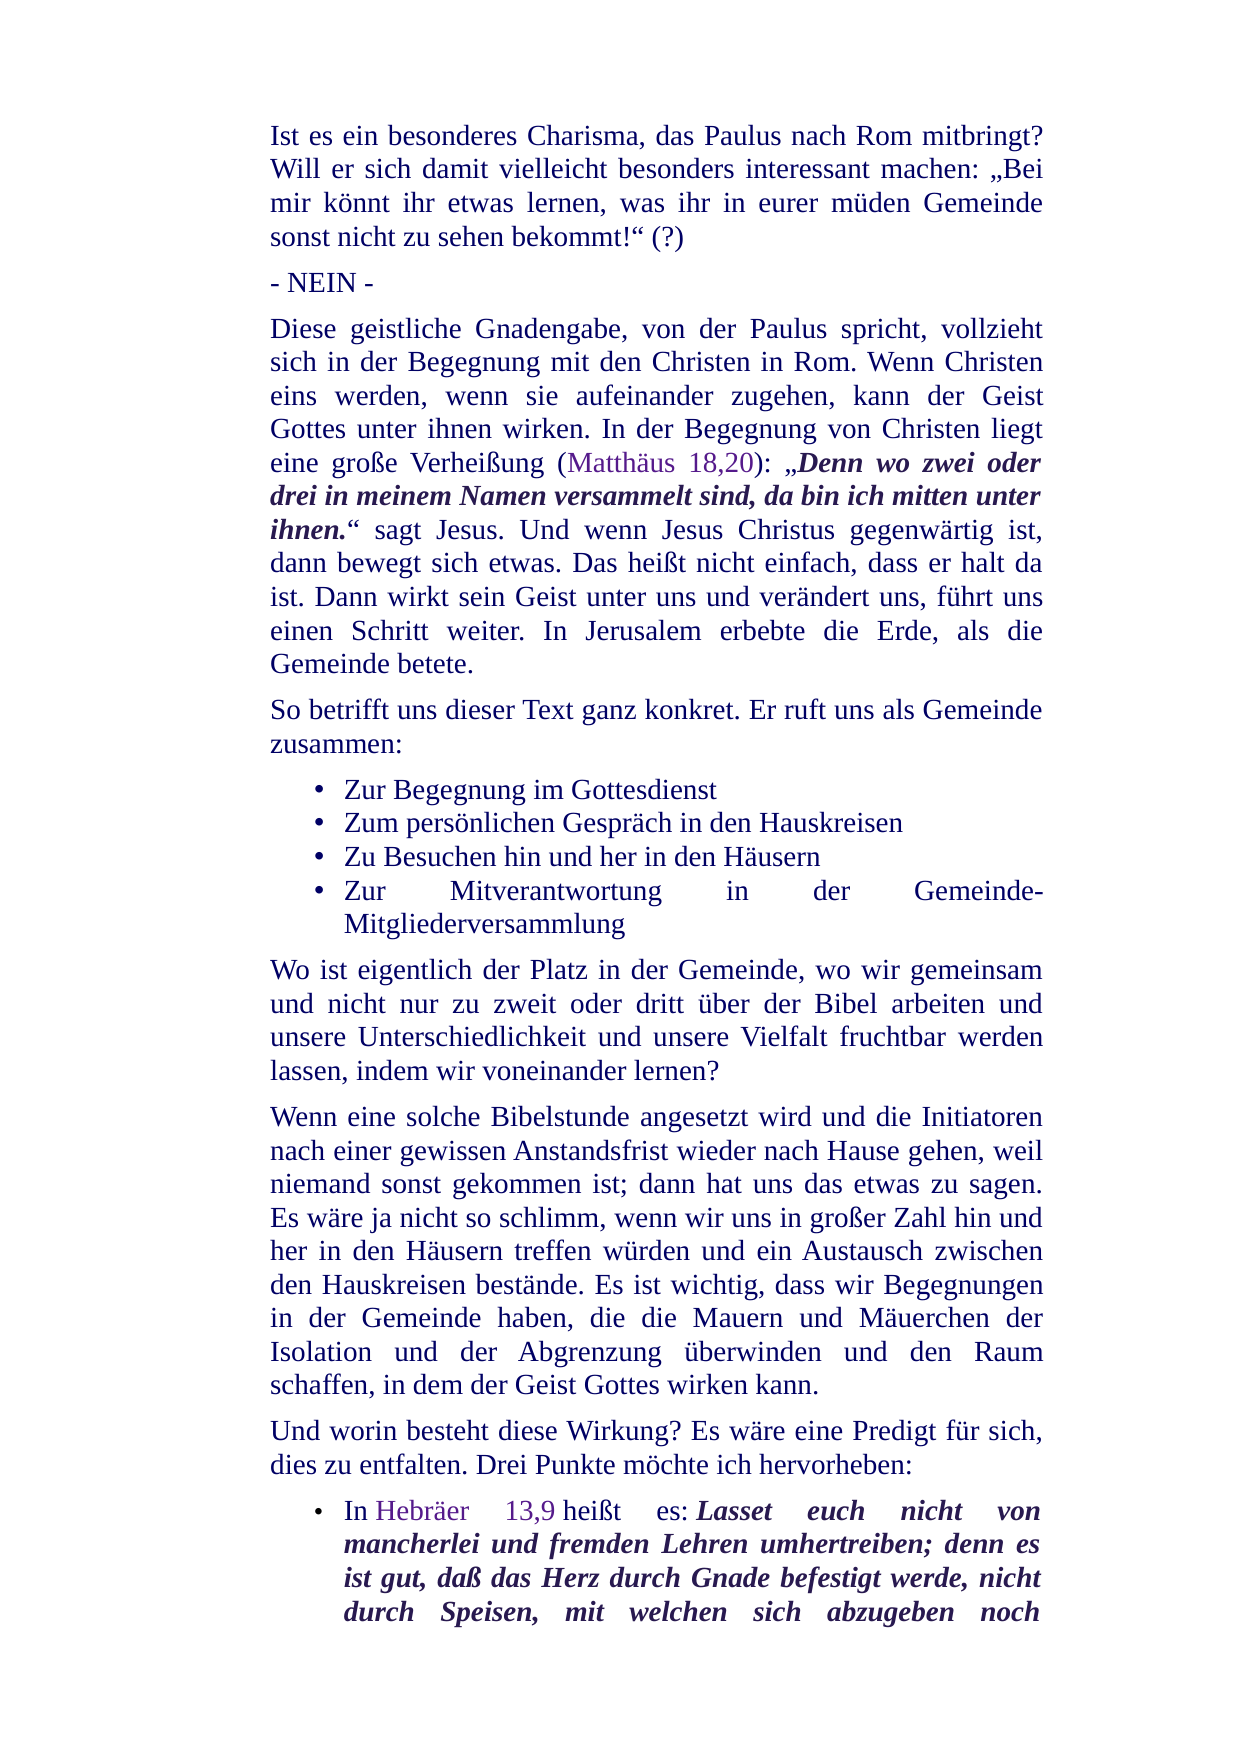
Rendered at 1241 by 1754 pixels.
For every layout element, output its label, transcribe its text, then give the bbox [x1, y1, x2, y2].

list Zur Begegnung im Gottesdienst [314, 772, 1044, 806]
list Diese geistliche Gnadengabe, von der Paulus spricht, vollzieht sich in der Begegnung mit den Christen in Rom. Wenn Christen eins werden, wenn sie aufeinander zugehen, kann der Geist Gottes unter ihnen wirken. In der Begegnung von Christen liegt eine große Verheißung (Matthäus 18,20): „Denn wo zwei oder drei in meinem Namen versammelt sind, da bin ich mitten unter ihnen.“ sagt Jesus. Und wenn Jesus Christus gegenwärtig ist, dann bewegt sich etwas. Das heißt nicht einfach, dass er halt da ist. Dann wirkt sein Geist unter uns und verändert uns, führt uns einen Schritt weiter. In Jerusalem erbebte die Erde, als die Gemeinde betete. [240, 311, 1044, 680]
list Ist es ein besonderes Charisma, das Paulus nach Rom mitbringt? Will er sich damit vielleicht besonders interessant machen: „Bei mir könnt ihr etwas lernen, was ihr in eurer müden Gemeinde sonst nicht zu sehen bekommt!“ (?) [240, 118, 1044, 252]
list In Hebräer 13,9 heißt es: Lasset euch nicht von mancherlei und fremden Lehren umhertreiben; denn es ist gut, daß das Herz durch Gnade befestigt werde, nicht durch Speisen, mit welchen sich abzugeben noch [314, 1493, 1044, 1627]
list Wo ist eigentlich der Platz in der Gemeinde, wo wir gemeinsam und nicht nur zu zweit oder dritt über der Bibel arbeiten und unsere Unterschiedlichkeit und unsere Vielfalt fruchtbar werden lassen, indem wir voneinander lernen? [240, 952, 1044, 1087]
list Zur Mitverantwortung in der Gemeinde-Mitgliederversammlung [314, 873, 1044, 940]
list Zum persönlichen Gespräch in den Hauskreisen [314, 806, 1044, 839]
list Wenn eine solche Bibelstunde angesetzt wird und die Initiatoren nach einer gewissen Anstandsfrist wieder nach Hause gehen, weil niemand sonst gekommen ist; dann hat uns das etwas zu sagen. Es wäre ja nicht so schlimm, wenn wir uns in großer Zahl hin und her in den Häusern treffen würden und ein Austausch zwischen den Hauskreisen bestände. Es ist wichtig, dass wir Begegnungen in der Gemeinde haben, die die Mauern und Mäuerchen der Isolation und der Abgrenzung überwinden und den Raum schaffen, in dem der Geist Gottes wirken kann. [240, 1099, 1044, 1401]
list So betrifft uns dieser Text ganz konkret. Er ruft uns als Gemeinde zusammen: [240, 692, 1044, 759]
list Zu Besuchen hin und her in den Häusern [314, 839, 1044, 873]
list Und worin besteht diese Wirkung? Es wäre eine Predigt für sich, dies zu entfalten. Drei Punkte möchte ich hervorheben: [240, 1413, 1044, 1481]
list - NEIN - [240, 265, 1044, 298]
